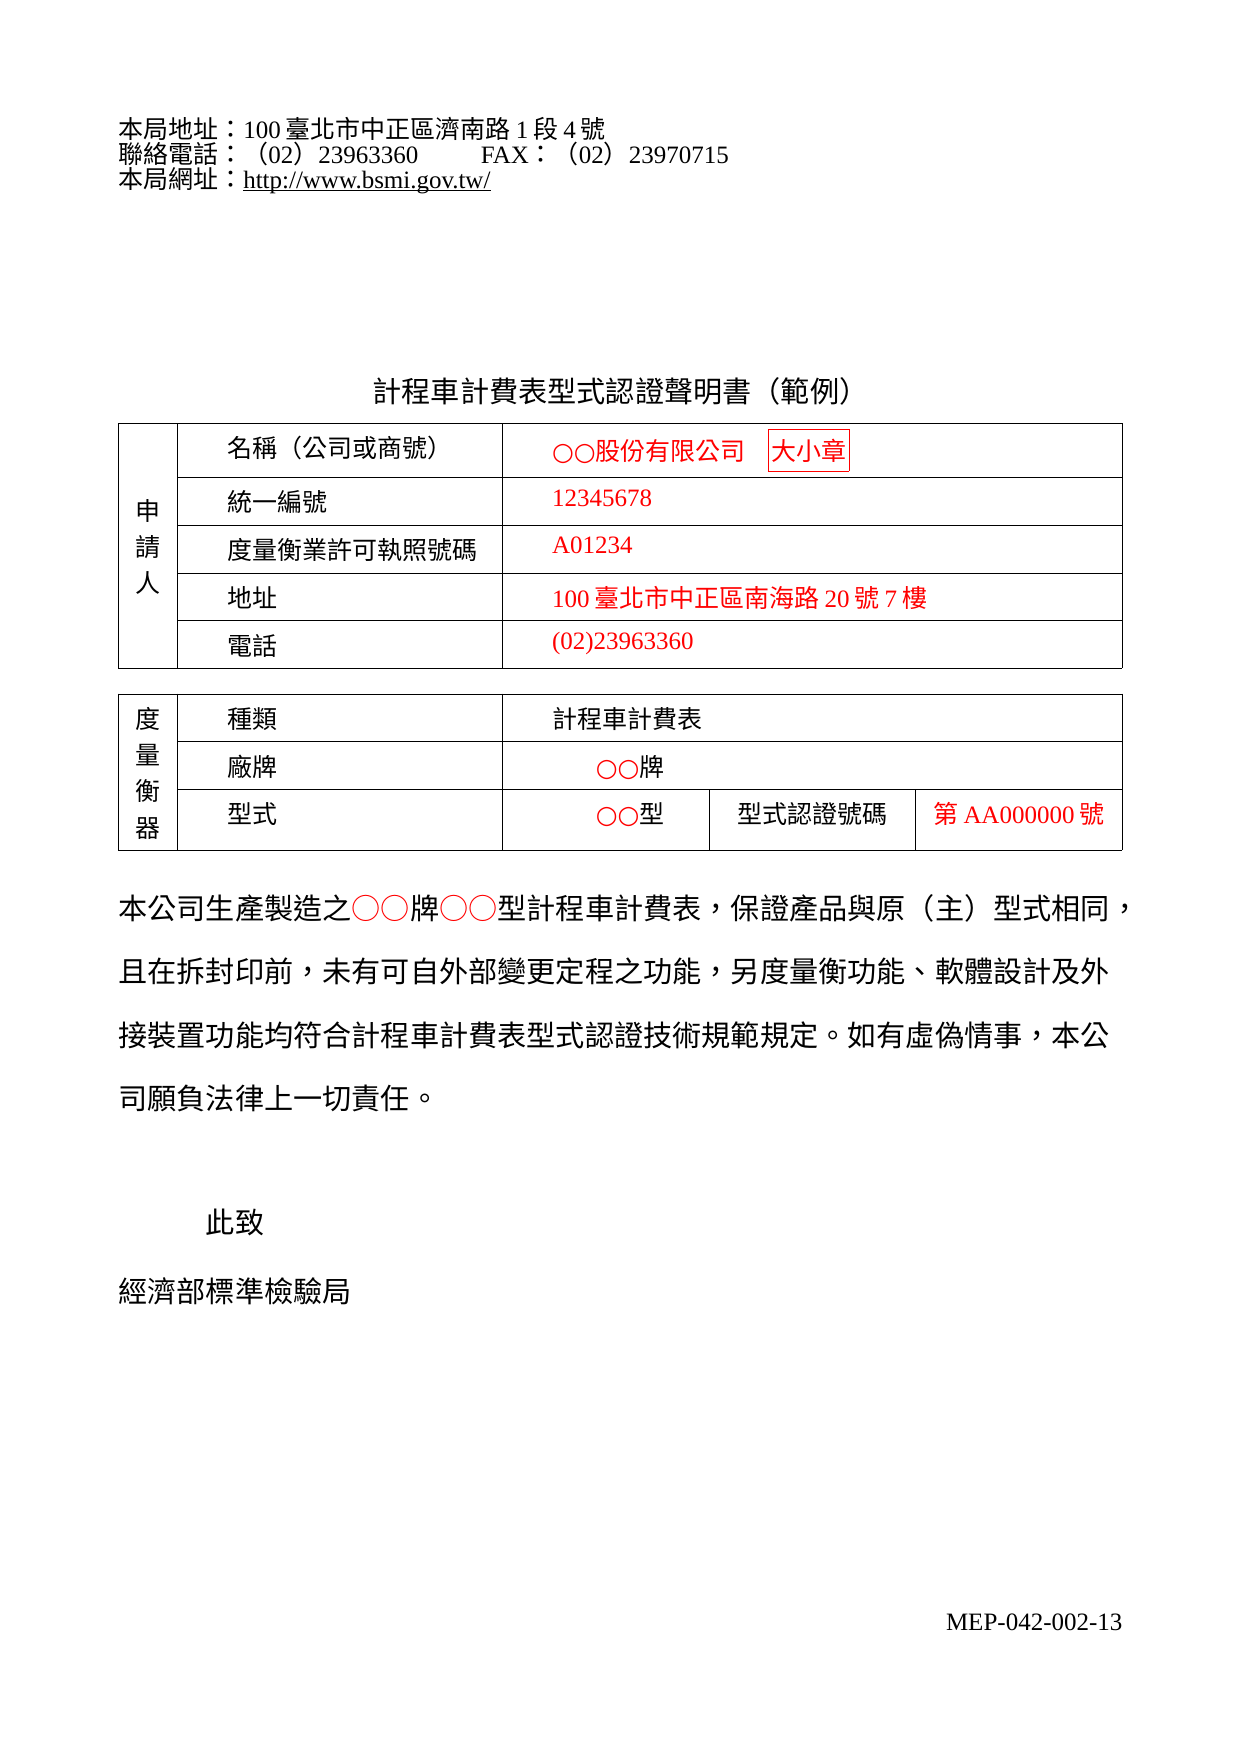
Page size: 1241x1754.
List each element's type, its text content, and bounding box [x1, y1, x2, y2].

table_cell 度量衡業許可執照號碼 [178, 526, 502, 572]
table_cell 12345678 [503, 478, 1122, 525]
text 計程車計費表型式認證聲明書（範例） [118, 369, 1122, 411]
table_cell 型式 [178, 790, 502, 850]
table_cell 統一編號 [178, 478, 502, 525]
table_cell 廠牌 [178, 742, 502, 789]
table_header 度量衡器 [119, 695, 177, 850]
table_cell (02)23963360 [503, 621, 1122, 668]
table_header 申請人 [119, 424, 177, 668]
text 本公司生產製造之○○牌○○型計程車計費表，保證產品與原（主）型式相同，且在拆封印前，未有可自外部變更定程之功能，另度量衡功能、軟體設計及外接裝置功能均符合計程車計費表型式認證技術規範規定。如有虛偽情事，本公司願負法律上一切責任。 [118, 886, 1122, 1118]
table_header 計程車計費表 [503, 695, 1122, 741]
table_cell ○○型 [503, 790, 709, 850]
table_cell 型式認證號碼 [710, 790, 915, 850]
text 經濟部標準檢驗局 [118, 1269, 1122, 1311]
table_cell ○○牌 [503, 742, 1122, 789]
table_header 種類 [178, 695, 502, 741]
table_header ○○股份有限公司 大小章 [503, 424, 1122, 477]
table_cell 100臺北市中正區南海路20號7樓 [503, 574, 1122, 620]
text 此致 [206, 1200, 1122, 1242]
table_cell 地址 [178, 574, 502, 620]
table_header 名稱（公司或商號） [178, 424, 502, 477]
table_cell A01234 [503, 526, 1122, 572]
table_cell 電話 [178, 621, 502, 668]
table_cell 第AA000000號 [916, 790, 1122, 850]
